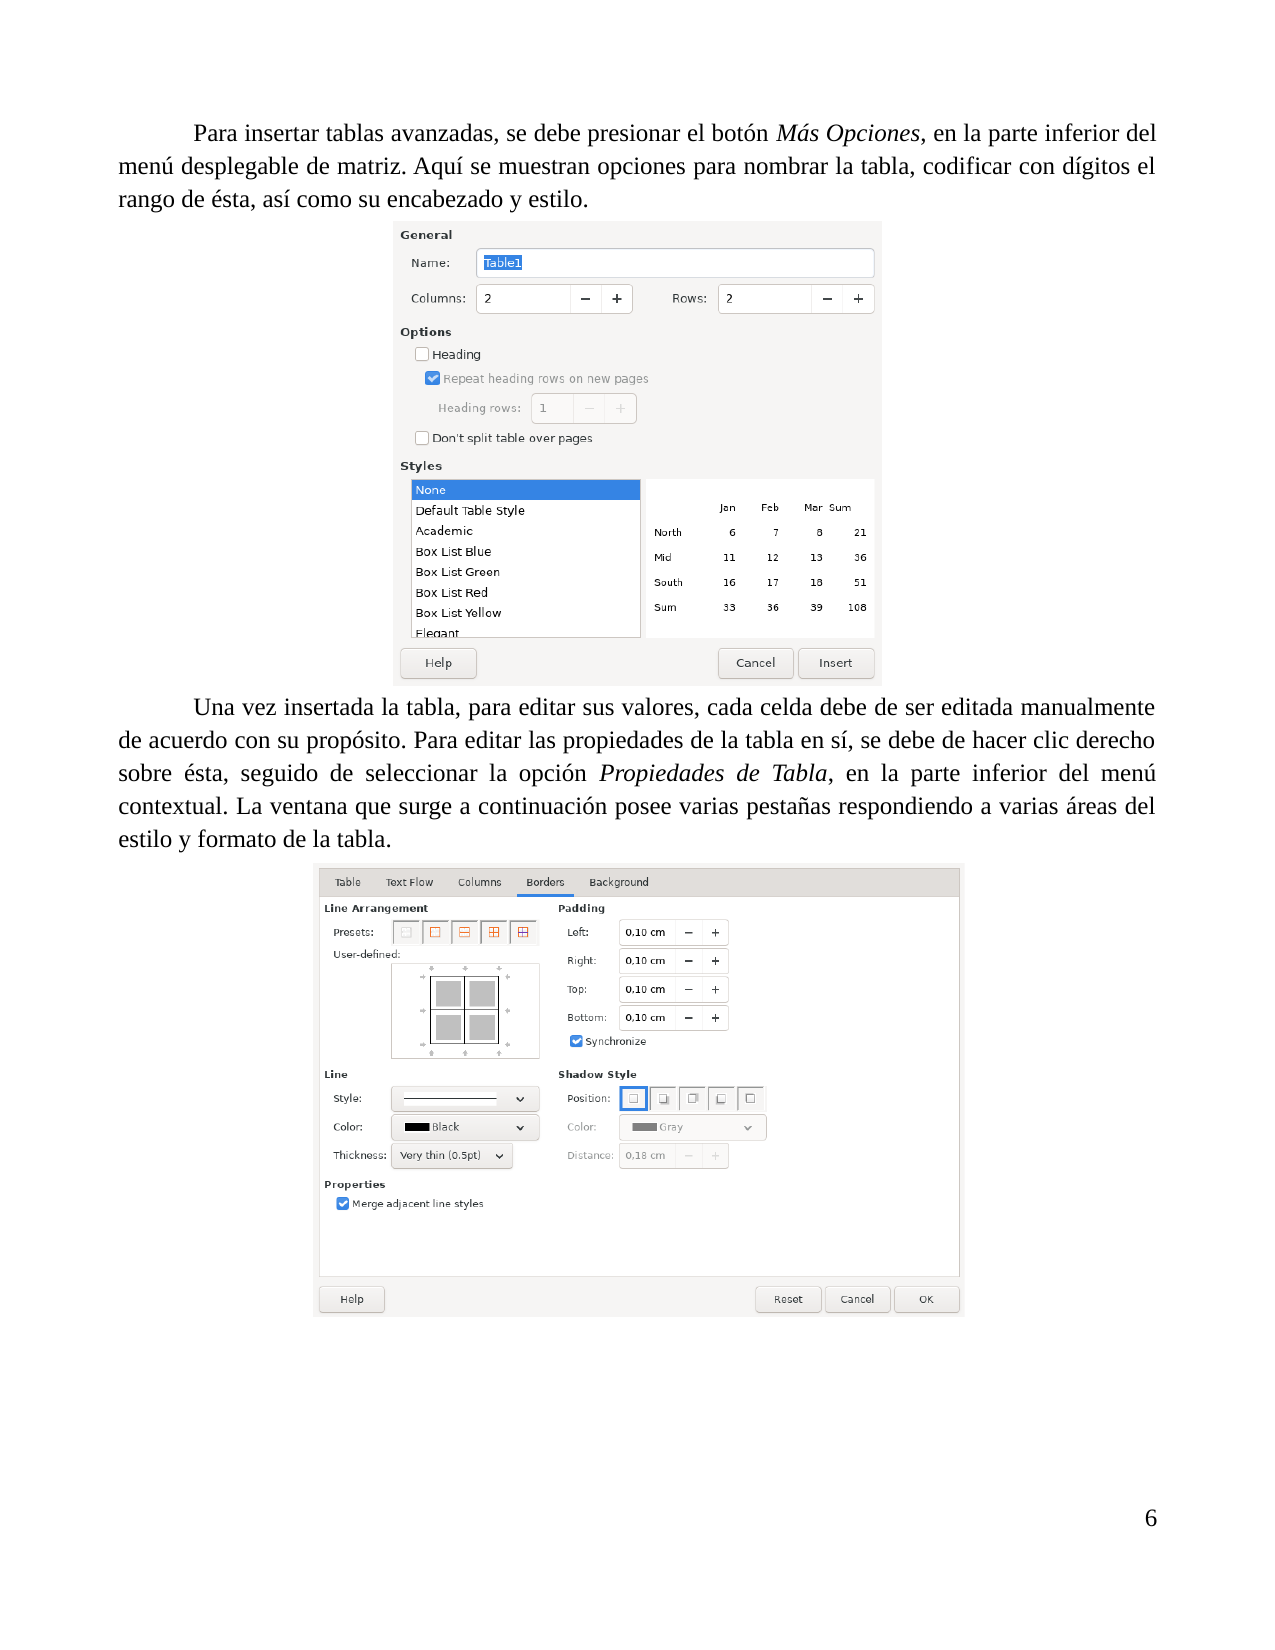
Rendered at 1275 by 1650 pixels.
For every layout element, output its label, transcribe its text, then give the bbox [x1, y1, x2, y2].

picture [310, 863, 965, 1317]
text Una vez insertada la tabla, para editar sus valores, cada celda debe de ser editada manualmente de acuerdo con su propósito. Para editar las propiedades de la tabla en sí, se debe de hacer clic derecho sobre ésta, seguido de seleccionar la opción Propiedades de Tabla, en la parte inferior del menú contextual. La ventana que surge a continuación posee varias pestañas respondiendo a varias áreas del estilo y formato de la tabla. [118, 232, 1157, 852]
picture [392, 221, 883, 688]
text Para insertar tablas avanzadas, se debe presionar el botón Más Opciones, en la parte inferior del menú desplegable de matriz. Aquí se muestran opciones para nombrar la tabla, codificar con dígitos el rango de ésta, así como su encabezado y estilo. [118, 118, 1157, 213]
